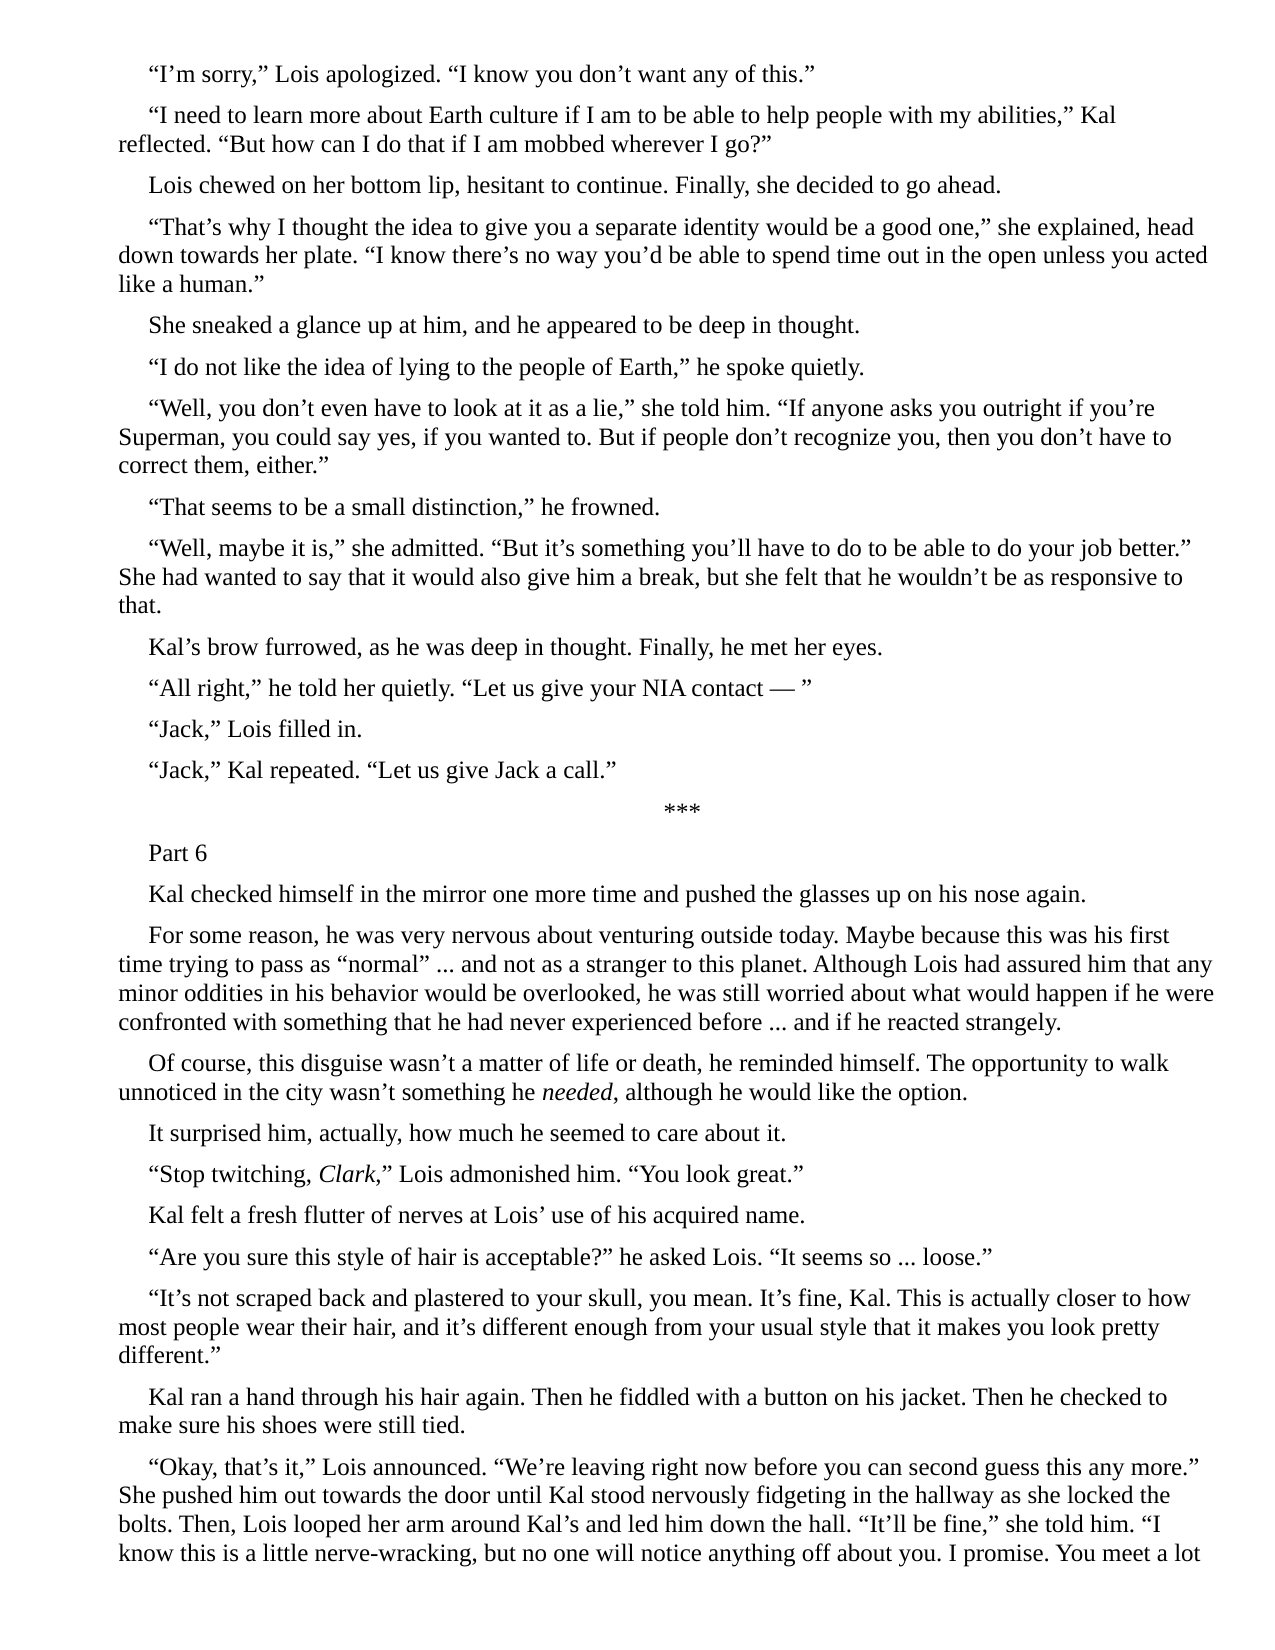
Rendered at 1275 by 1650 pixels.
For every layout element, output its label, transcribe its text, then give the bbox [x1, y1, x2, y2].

text “Stop twitching, Clark,” Lois admonished him. “You look great.” [118, 1159, 1216, 1188]
text It surprised him, actually, how much he seemed to care about it. [118, 1118, 1216, 1147]
text “Are you sure this style of hair is acceptable?” he asked Lois. “It seems so ... loose.” [118, 1242, 1216, 1270]
text “All right,” he told her quietly. “Let us give your NIA contact — ” [118, 673, 1216, 702]
text “Jack,” Kal repeated. “Let us give Jack a call.” [118, 755, 1216, 784]
text Kal’s brow furrowed, as he was deep in thought. Finally, he met her eyes. [118, 632, 1216, 660]
text “It’s not scraped back and plastered to your skull, you mean. It’s fine, Kal. This is actually closer to how most people wear their hair, and it’s different enough from your usual style that it makes you look pretty different.” [118, 1283, 1216, 1369]
text For some reason, he was very nervous about venturing outside today. Maybe because this was his first time trying to pass as “normal” ... and not as a stranger to this planet. Although Lois had assured him that any minor oddities in his behavior would be overlooked, he was still worried about what would happen if he were confronted with something that he had never experienced before ... and if he reacted strangely. [118, 920, 1216, 1035]
text Kal checked himself in the mirror one more time and pushed the glasses up on his nose again. [118, 879, 1216, 908]
text “I do not like the idea of lying to the people of Earth,” he spoke quietly. [118, 352, 1216, 380]
text “Jack,” Lois filled in. [118, 714, 1216, 743]
text “That’s why I thought the idea to give you a separate identity would be a good one,” she explained, head down towards her plate. “I know there’s no way you’d be able to spend time out in the open unless you acted like a human.” [118, 212, 1216, 298]
text “That seems to be a small distinction,” he frowned. [118, 492, 1216, 520]
text Of course, this disguise wasn’t a matter of life or death, he reminded himself. The opportunity to walk unnoticed in the city wasn’t something he needed, although he would like the option. [118, 1048, 1216, 1105]
text Lois chewed on her bottom lip, hesitant to continue. Finally, she decided to go ahead. [118, 170, 1216, 199]
text “I need to learn more about Earth culture if I am to be able to help people with my abilities,” Kal reflected. “But how can I do that if I am mobbed wherever I go?” [118, 100, 1216, 158]
text Kal ran a hand through his hair again. Then he fiddled with a button on his jacket. Then he checked to make sure his shoes were still tied. [118, 1382, 1216, 1439]
text “Okay, that’s it,” Lois announced. “We’re leaving right now before you can second guess this any more.” She pushed him out towards the door until Kal stood nervously fidgeting in the hallway as she locked the bolts. Then, Lois looped her arm around Kal’s and led him down the hall. “It’ll be fine,” she told him. “I know this is a little nerve-wracking, but no one will notice anything off about you. I promise. You meet a lot [118, 1452, 1216, 1567]
text Part 6 [118, 838, 1216, 867]
text Kal felt a fresh flutter of nerves at Lois’ use of his acquired name. [118, 1200, 1216, 1229]
text She sneaked a glance up at him, and he appeared to be deep in thought. [118, 310, 1216, 339]
text *** [118, 797, 1216, 825]
text “Well, you don’t even have to look at it as a lie,” she told him. “If anyone asks you outright if you’re Superman, you could say yes, if you wanted to. But if people don’t recognize you, then you don’t have to correct them, either.” [118, 393, 1216, 479]
text “Well, maybe it is,” she admitted. “But it’s something you’ll have to do to be able to do your job better.” She had wanted to say that it would also give him a break, but she felt that he wouldn’t be as responsive to that. [118, 533, 1216, 619]
text “I’m sorry,” Lois apologized. “I know you don’t want any of this.” [118, 59, 1216, 88]
